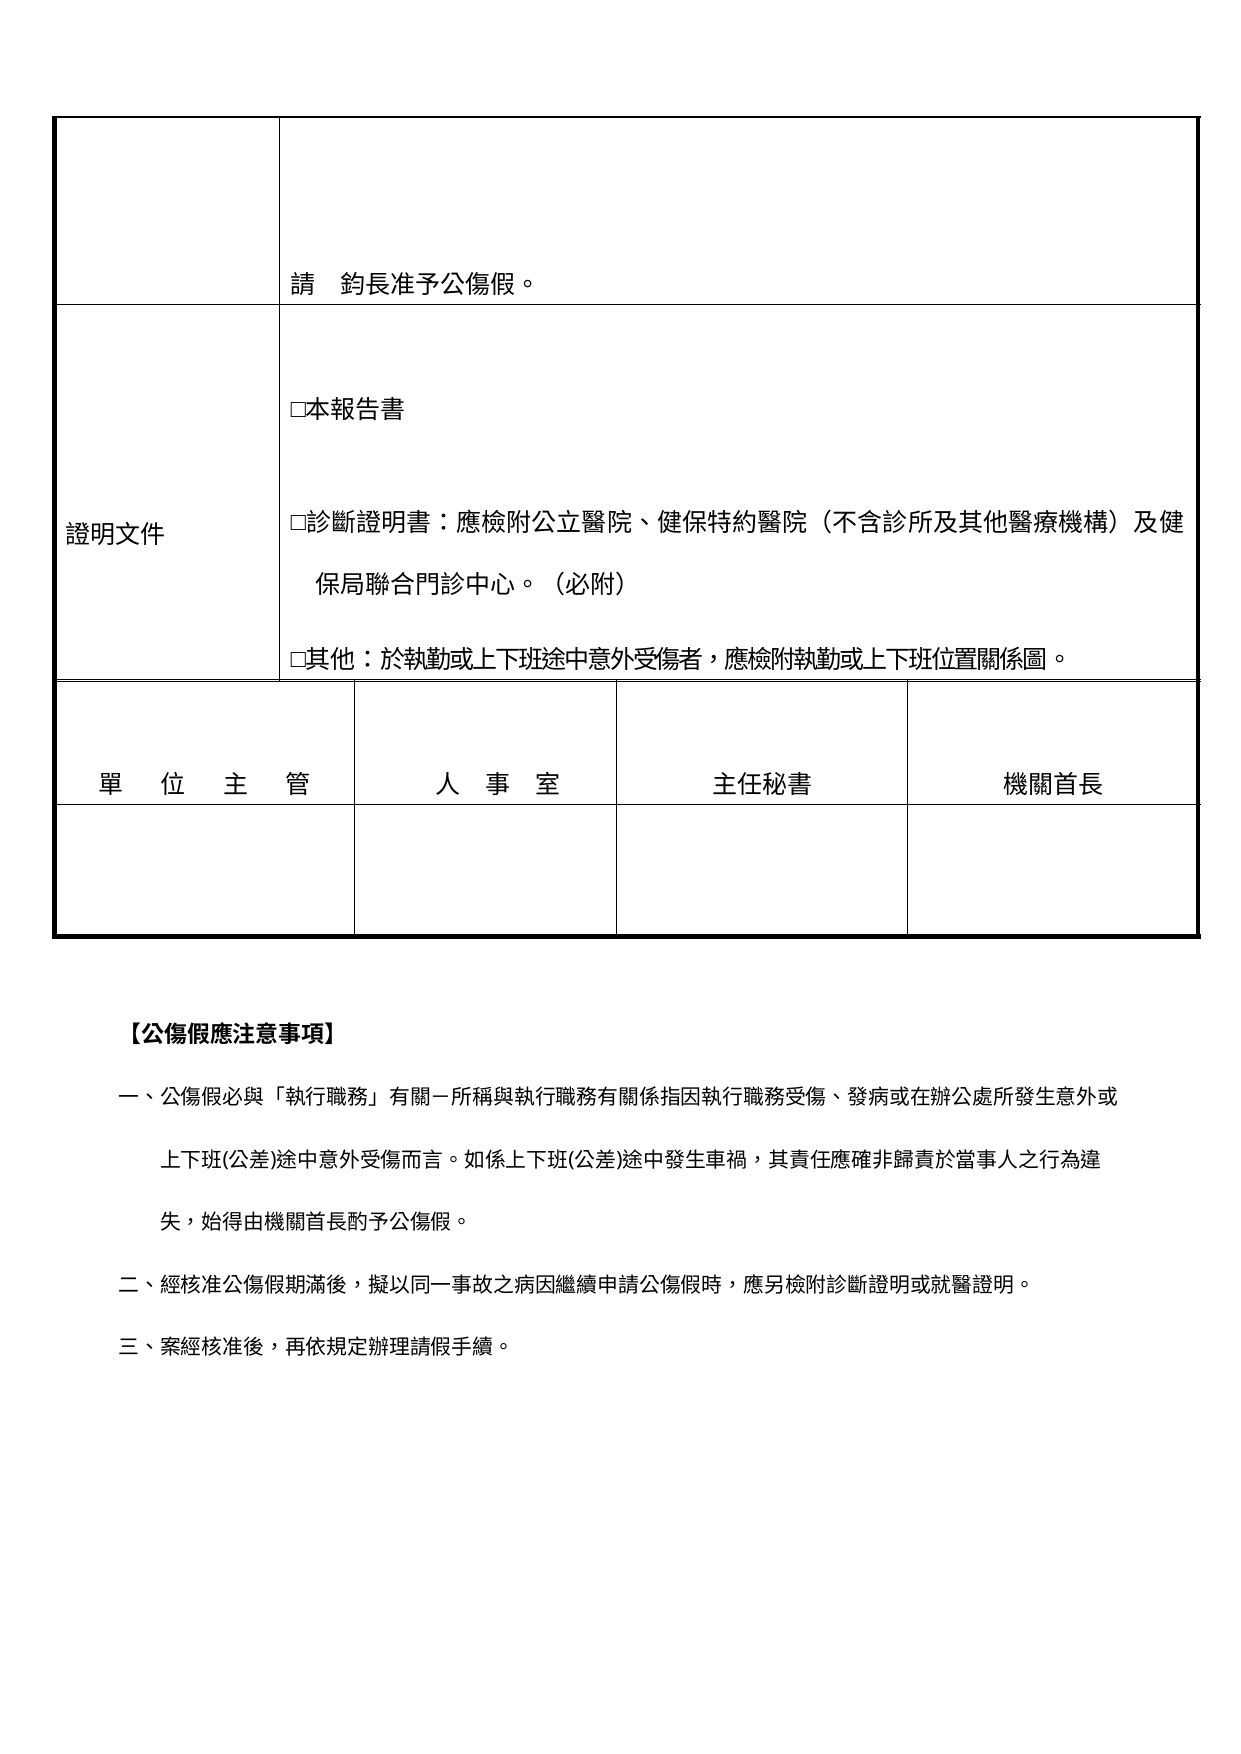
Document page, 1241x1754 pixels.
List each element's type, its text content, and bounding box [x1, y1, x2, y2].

table_cell 人 事 室 [355, 682, 616, 804]
table_cell 單 位 主 管 [57, 682, 354, 804]
text 二、經核准公傷假期滿後，擬以同一事故之病因繼續申請公傷假時，應另檢附診斷證明或就醫證明。 [118, 1241, 1122, 1304]
table_cell 請 鈞長准予公傷假。 [280, 118, 1196, 304]
text 一、公傷假必與「執行職務」有關－所稱與執行職務有關係指因執行職務受傷、發病或在辦公處所發生意外或上下班(公差)途中意外受傷而言。如係上下班(公差)途中發生車禍，其責任應確非歸責於當事人之行為違失，始得由機關首長酌予公傷假。 [118, 1054, 1122, 1241]
table_cell [617, 805, 907, 934]
table_cell 主任秘書 [617, 682, 907, 804]
table_cell □本報告書 □診斷證明書：應檢附公立醫院、健保特約醫院（不含診所及其他醫療機構）及健保局聯合門診中心。（必附） □其他：於執勤或上下班途中意外受傷者，應檢附執勤或上下班位置關係圖。 [280, 305, 1196, 679]
table_cell [908, 805, 1196, 934]
table_cell 機關首長 [908, 682, 1196, 804]
table_cell 證明文件 [57, 305, 279, 679]
table_cell [57, 805, 354, 934]
text 【公傷假應注意事項】 [118, 991, 1122, 1054]
text 三、案經核准後，再依規定辦理請假手續。 [118, 1304, 1122, 1366]
table_cell [57, 118, 279, 304]
table_cell [355, 805, 616, 934]
